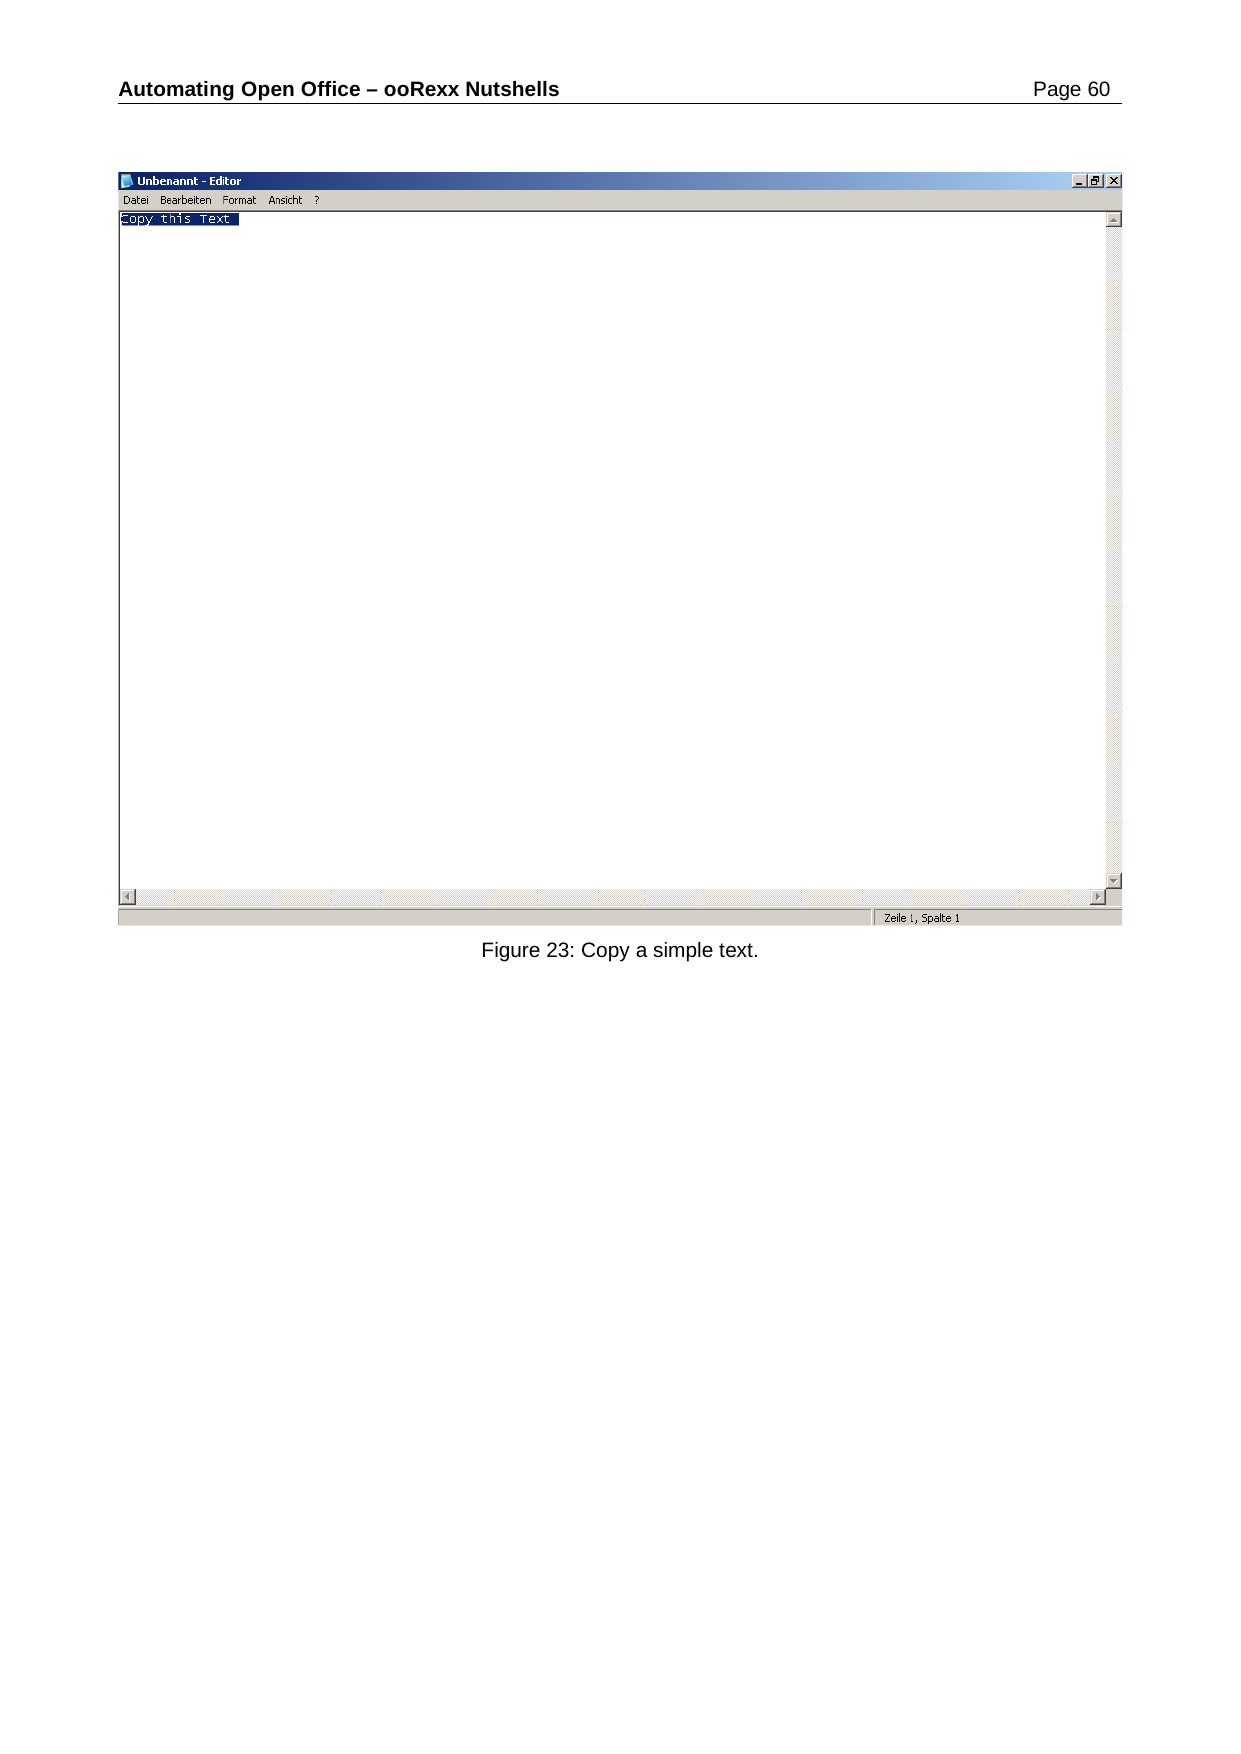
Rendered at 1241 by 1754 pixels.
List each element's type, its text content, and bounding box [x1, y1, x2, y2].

picture [118, 172, 1123, 926]
text Figure 23: Copy a simple text. [118, 926, 1122, 962]
